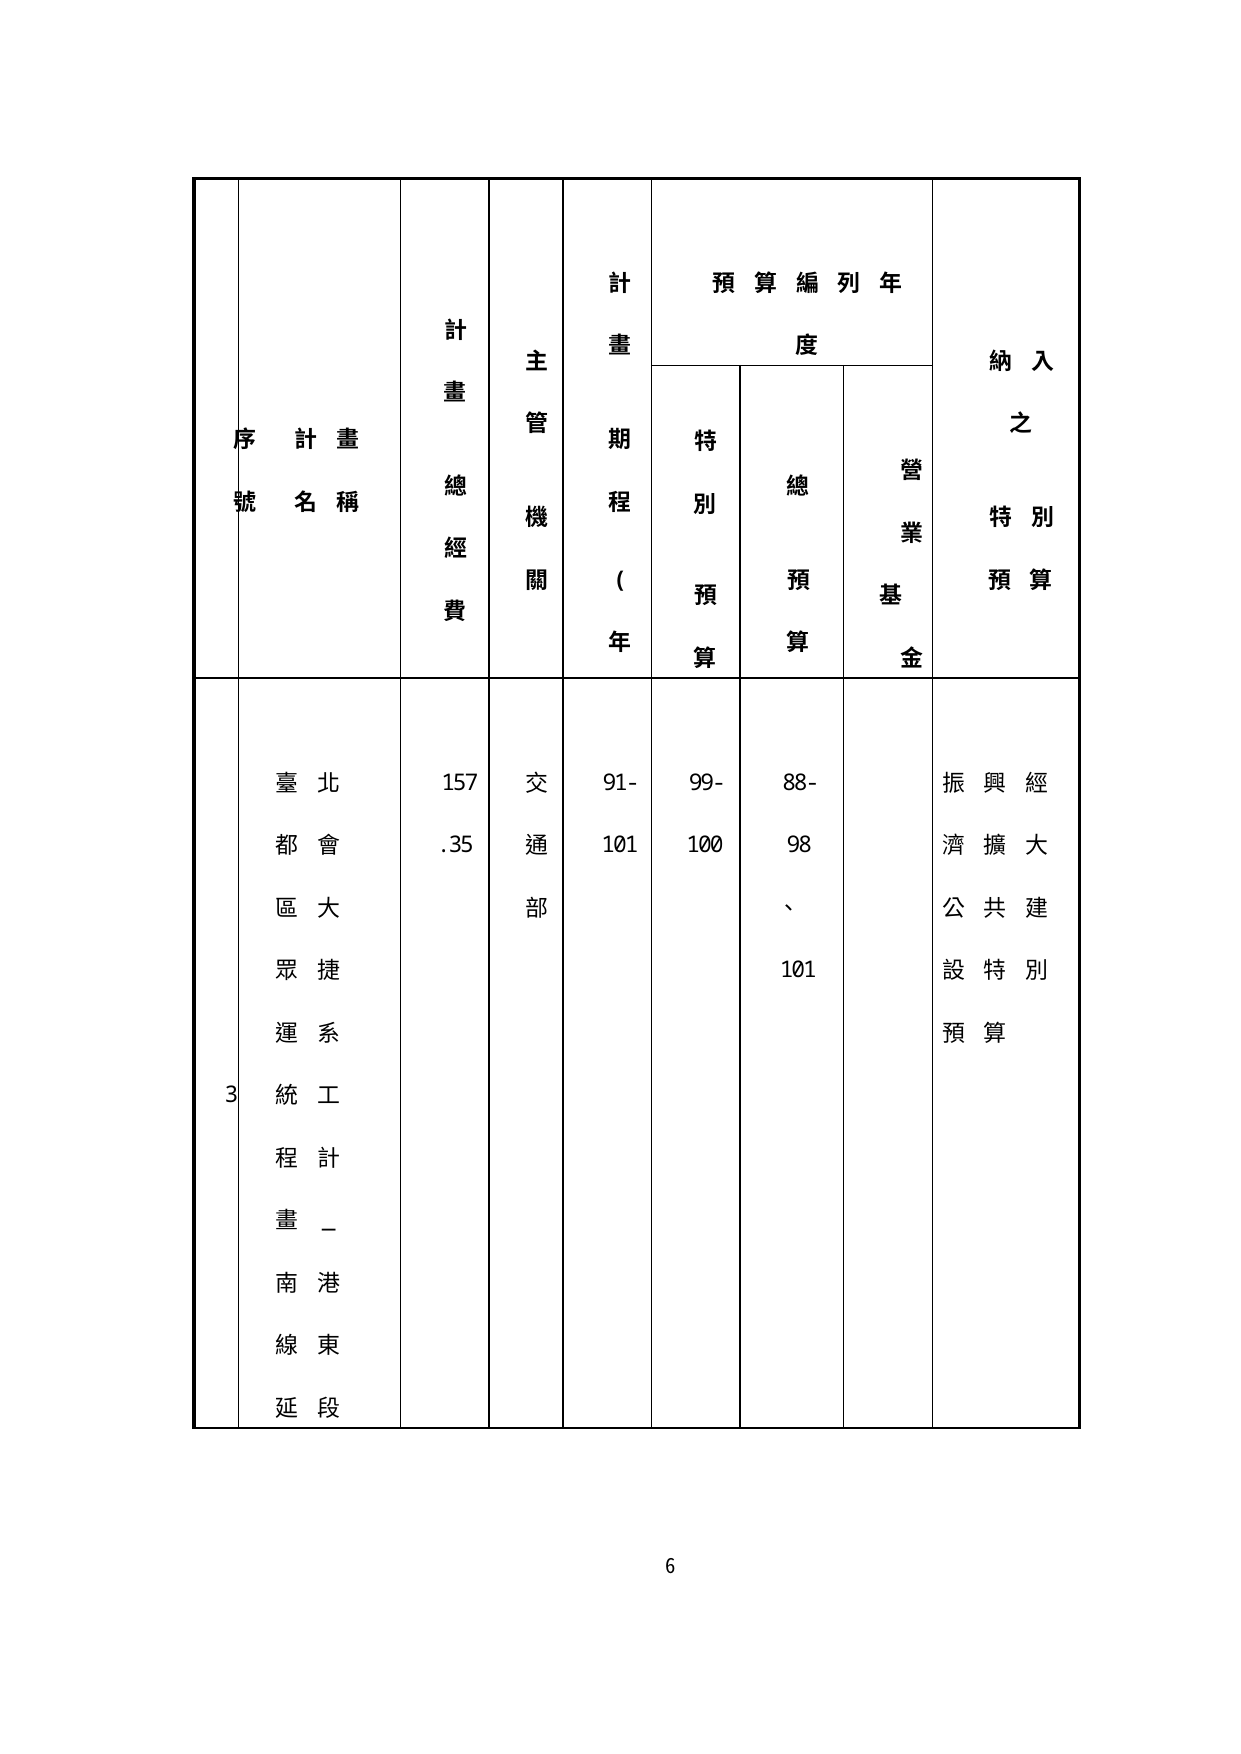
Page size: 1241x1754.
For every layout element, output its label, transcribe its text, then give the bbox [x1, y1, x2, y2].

table_cell 157.35 [401, 679, 488, 1427]
table_cell [844, 679, 932, 1427]
table_header 計畫 總經費 [401, 180, 488, 677]
table_cell 振興經濟擴大公共建設特別預算 [933, 679, 1078, 1427]
table_cell 91-101 [564, 679, 651, 1427]
table_header 主管 機關 [490, 180, 562, 677]
table_cell 臺北都會區大眾捷運系統工程計畫_南港線東延段 [239, 679, 400, 1427]
table_cell 3 [196, 679, 238, 1427]
table_cell 交通部 [490, 679, 562, 1427]
table_cell 總 預算 [741, 366, 843, 677]
table_cell 88-98、 101 [741, 679, 843, 1427]
table_cell 營業 基金 [844, 366, 932, 677]
table_header 預算編列年度 [652, 180, 932, 365]
table_cell 特別 預算 [652, 366, 739, 677]
table_header 計畫 名稱 [239, 180, 400, 677]
table_header 計畫 期程 (年度) [564, 180, 651, 677]
table_header 序號 [196, 180, 238, 677]
table_header 納入之 特別預算 [933, 180, 1078, 677]
table_cell 99-100 [652, 679, 739, 1427]
